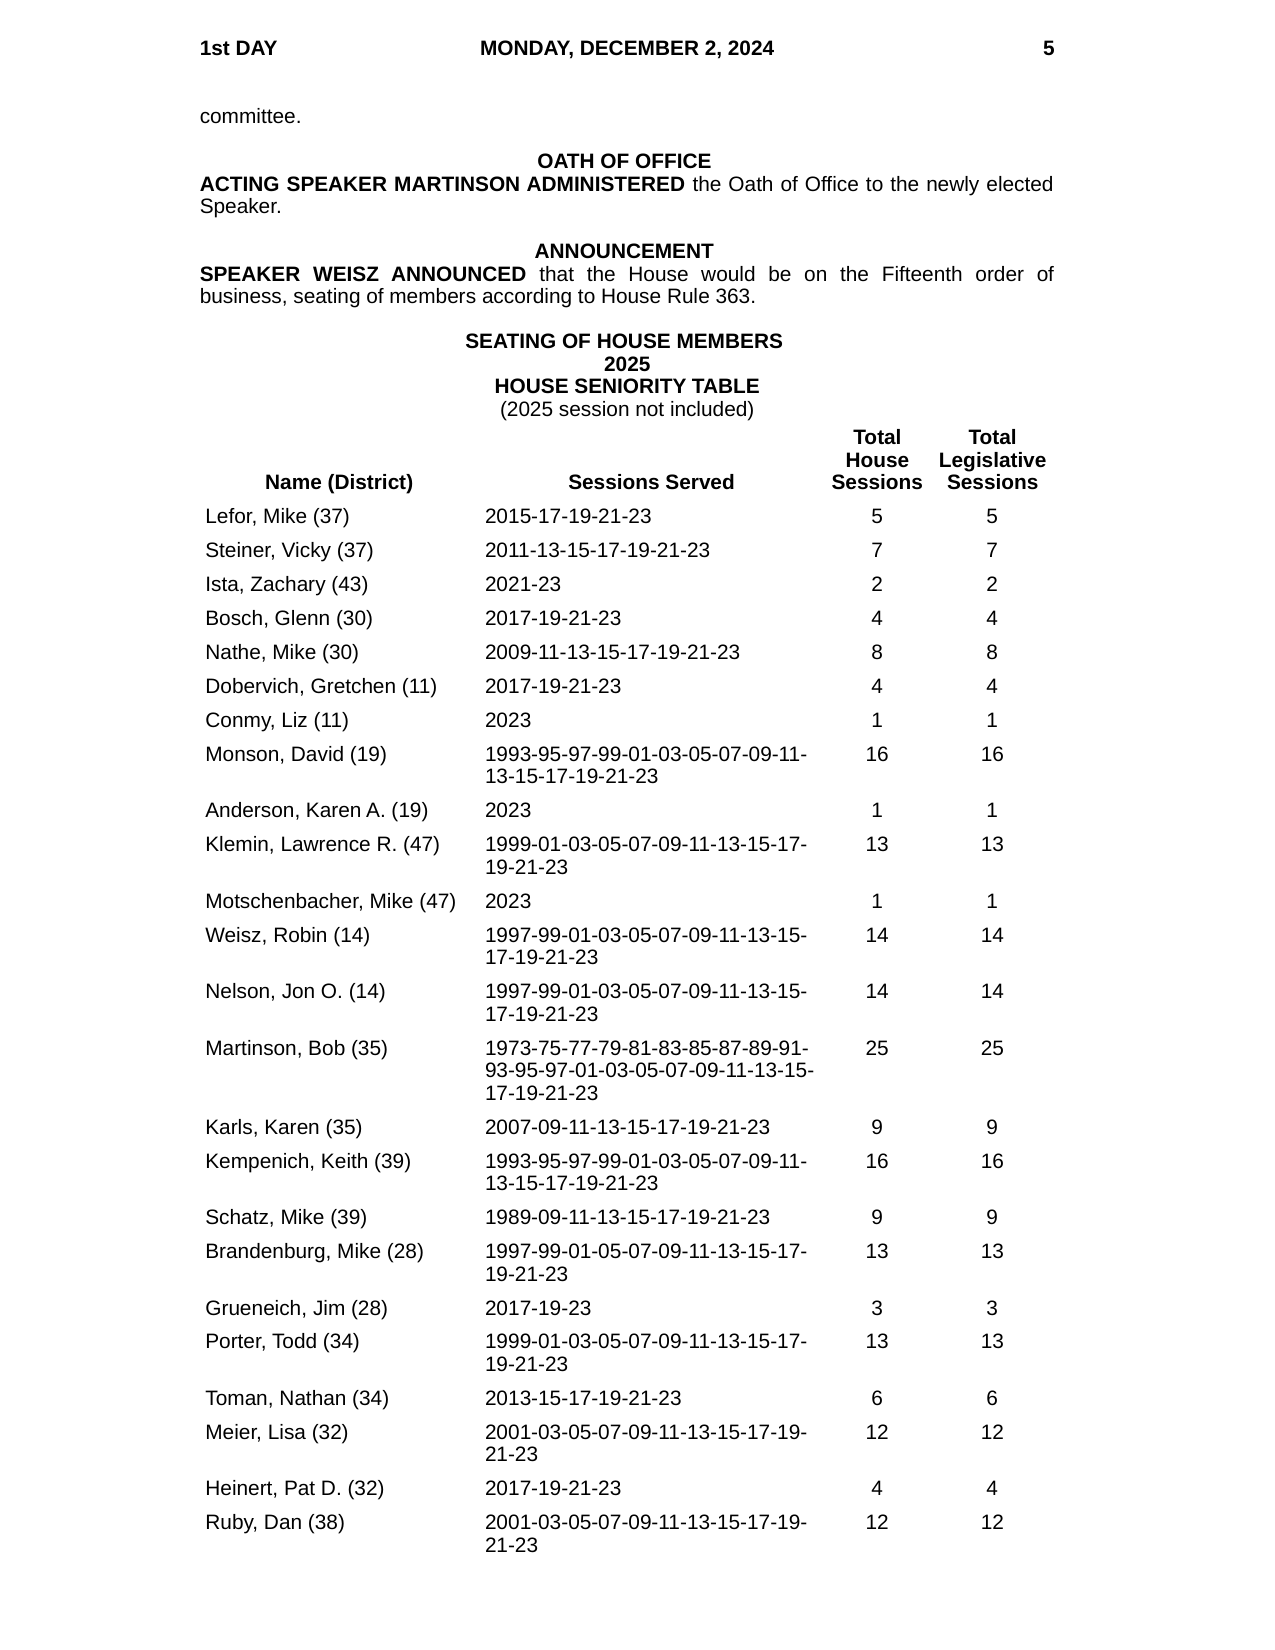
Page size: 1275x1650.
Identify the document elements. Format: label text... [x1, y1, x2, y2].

table_cell 12 [824, 1416, 929, 1472]
text committee. [199, 106, 1054, 128]
table_cell 4 [930, 1472, 1054, 1506]
table_cell 7 [824, 534, 929, 568]
table_cell 25 [824, 1031, 929, 1110]
table_cell 13 [930, 1325, 1054, 1382]
table_cell 1993-95-97-99-01-03-05-07-09-11-13-15-17-19-21-23 [479, 1144, 824, 1201]
table_cell Ista, Zachary (43) [200, 568, 479, 602]
table_cell 1999-01-03-05-07-09-11-13-15-17-19-21-23 [479, 828, 824, 884]
table_cell 2001-03-05-07-09-11-13-15-17-19-21-23 [479, 1506, 824, 1562]
table_cell 25 [930, 1031, 1054, 1110]
table_cell 2017-19-21-23 [479, 1472, 824, 1506]
table_cell Karls, Karen (35) [200, 1110, 479, 1144]
table_cell Meier, Lisa (32) [200, 1416, 479, 1472]
table_cell 2023 [479, 885, 824, 918]
table_cell 7 [930, 534, 1054, 568]
table_cell 4 [930, 602, 1054, 636]
table_cell 1993-95-97-99-01-03-05-07-09-11-13-15-17-19-21-23 [479, 738, 824, 794]
table_cell 13 [824, 1235, 929, 1291]
table_cell 14 [824, 975, 929, 1031]
text SEATING OF HOUSE MEMBERS [199, 331, 1054, 353]
table_cell 2021-23 [479, 568, 824, 602]
table_cell 3 [930, 1291, 1054, 1325]
table_cell 6 [824, 1382, 929, 1416]
table_cell 1 [930, 704, 1054, 738]
table_cell 8 [930, 636, 1054, 670]
table_cell Nathe, Mike (30) [200, 636, 479, 670]
table_cell 9 [824, 1201, 929, 1235]
table_cell 9 [930, 1110, 1054, 1144]
table_cell Ruby, Dan (38) [200, 1506, 479, 1562]
text 2025 [199, 353, 1054, 376]
table_cell 9 [824, 1110, 929, 1144]
table_cell 1997-99-01-03-05-07-09-11-13-15-17-19-21-23 [479, 975, 824, 1031]
text OATH OF OFFICE [199, 151, 1054, 173]
table_cell 1 [930, 794, 1054, 828]
table_cell 3 [824, 1291, 929, 1325]
table_header 2015-17-19-21-23 [479, 500, 824, 534]
table_cell 8 [824, 636, 929, 670]
table_cell 13 [930, 1235, 1054, 1291]
table_cell 9 [930, 1201, 1054, 1235]
table_cell 2007-09-11-13-15-17-19-21-23 [479, 1110, 824, 1144]
table_cell 1997-99-01-05-07-09-11-13-15-17-19-21-23 [479, 1235, 824, 1291]
table_header Total House Sessions [824, 421, 930, 500]
table_cell 16 [930, 738, 1054, 794]
table_header Sessions Served [479, 421, 824, 500]
text (2025 session not included) [199, 398, 1054, 421]
table_cell 2009-11-13-15-17-19-21-23 [479, 636, 824, 670]
table_cell Kempenich, Keith (39) [200, 1144, 479, 1201]
table_cell 2017-19-23 [479, 1291, 824, 1325]
table_cell Motschenbacher, Mike (47) [200, 885, 479, 918]
table_cell Dobervich, Gretchen (11) [200, 670, 479, 704]
table_cell Anderson, Karen A. (19) [200, 794, 479, 828]
table_cell 2013-15-17-19-21-23 [479, 1382, 824, 1416]
table_cell 1 [824, 794, 929, 828]
table_cell 13 [824, 1325, 929, 1382]
table_cell 4 [930, 670, 1054, 704]
table_cell Toman, Nathan (34) [200, 1382, 479, 1416]
table_cell Grueneich, Jim (28) [200, 1291, 479, 1325]
table_cell 1997-99-01-03-05-07-09-11-13-15-17-19-21-23 [479, 919, 824, 975]
table_cell 12 [0, 0, 118, 42]
table_cell 2017-19-21-23 [479, 670, 824, 704]
table_header Name (District) [200, 421, 478, 500]
table_cell Martinson, Bob (35) [200, 1031, 479, 1110]
text ACTING SPEAKER MARTINSON ADMINISTERED the Oath of Office to the newly elected Speaker. [199, 173, 1054, 218]
table_cell 1989-09-11-13-15-17-19-21-23 [479, 1201, 824, 1235]
table_cell 12 [930, 1506, 1054, 1562]
table_header Lefor, Mike (37) [200, 500, 479, 534]
table_cell 4 [824, 602, 929, 636]
table_cell 1999-01-03-05-07-09-11-13-15-17-19-21-23 [479, 1325, 824, 1382]
table_cell 13 [930, 828, 1054, 884]
table_cell 1 [930, 885, 1054, 918]
text HOUSE SENIORITY TABLE [199, 376, 1054, 398]
table_cell 16 [824, 738, 929, 794]
table_cell 2023 [479, 704, 824, 738]
table_cell Klemin, Lawrence R. (47) [200, 828, 479, 884]
table_header 5 [824, 500, 929, 534]
table_cell 2023 [479, 794, 824, 828]
table_cell 1 [824, 704, 929, 738]
table_cell 2001-03-05-07-09-11-13-15-17-19-21-23 [479, 1416, 824, 1472]
text SPEAKER WEISZ ANNOUNCED that the House would be on the Fifteenth order of business, seating of members according to House Rule 363. [199, 263, 1054, 308]
table_cell Conmy, Liz (11) [200, 704, 479, 738]
table_cell Brandenburg, Mike (28) [200, 1235, 479, 1291]
table_cell 14 [930, 919, 1054, 975]
table_cell 2 [824, 568, 929, 602]
table_cell Heinert, Pat D. (32) [200, 1472, 479, 1506]
table_cell 16 [930, 1144, 1054, 1201]
table_cell 12 [824, 1506, 929, 1562]
table_cell 4 [824, 670, 929, 704]
table_cell 2017-19-21-23 [479, 602, 824, 636]
table_cell 6 [930, 1382, 1054, 1416]
table_cell Schatz, Mike (39) [200, 1201, 479, 1235]
table_cell 12 [930, 1416, 1054, 1472]
table_cell 2 [930, 568, 1054, 602]
table_cell 1 [824, 885, 929, 918]
table_cell Steiner, Vicky (37) [200, 534, 479, 568]
table_header Total Legislative Sessions [930, 421, 1055, 500]
table_cell 16 [824, 1144, 929, 1201]
table_cell 2011-13-15-17-19-21-23 [479, 534, 824, 568]
text ANNOUNCEMENT [199, 241, 1054, 263]
table_cell Bosch, Glenn (30) [200, 602, 479, 636]
table_cell Nelson, Jon O. (14) [200, 975, 479, 1031]
table_cell 1973-75-77-79-81-83-85-87-89-91-93-95-97-01-03-05-07-09-11-13-15-17-19-21-23 [479, 1031, 824, 1110]
table_cell 14 [824, 919, 929, 975]
table_cell 13 [824, 828, 929, 884]
table_cell 14 [930, 975, 1054, 1031]
table_cell 4 [824, 1472, 929, 1506]
table_cell Weisz, Robin (14) [200, 919, 479, 975]
table_cell Monson, David (19) [200, 738, 479, 794]
table_cell Porter, Todd (34) [200, 1325, 479, 1382]
table_header 5 [930, 500, 1054, 534]
